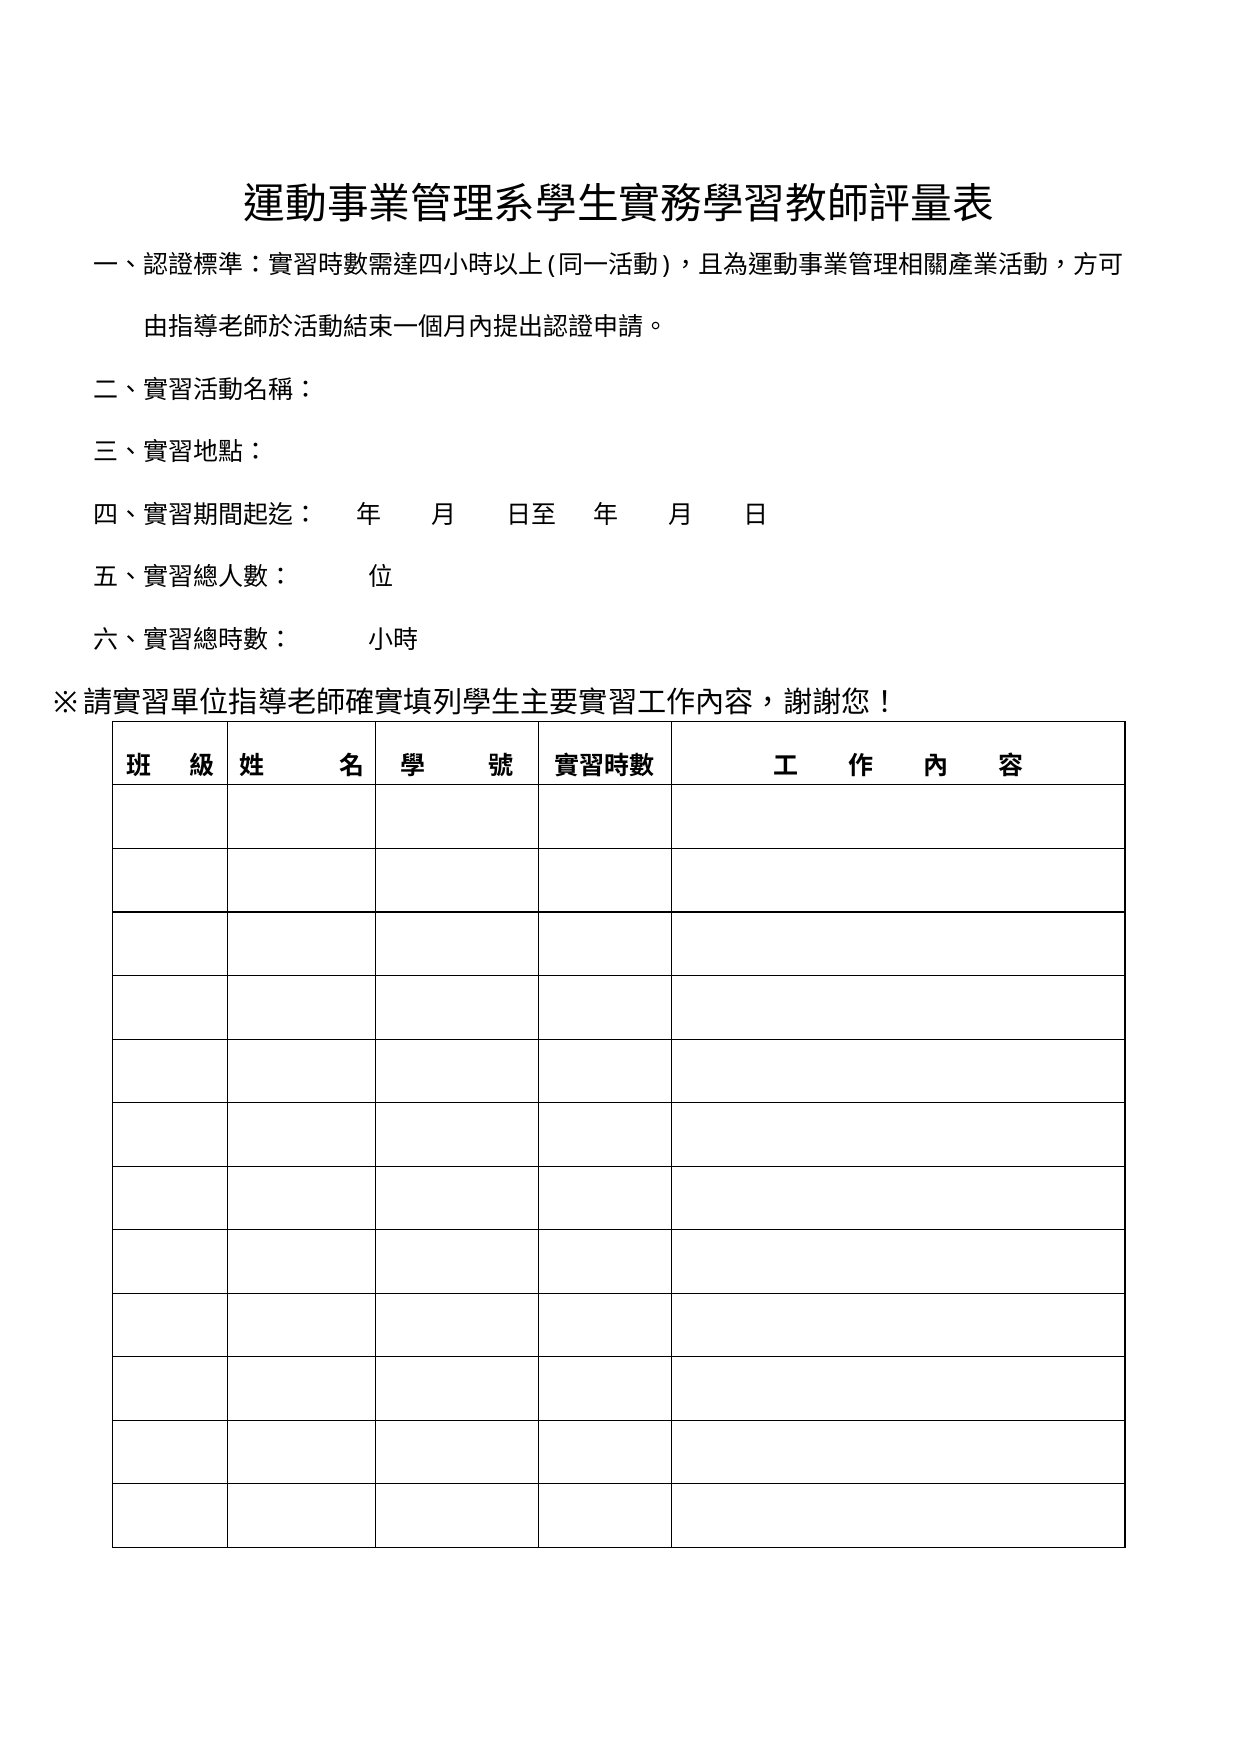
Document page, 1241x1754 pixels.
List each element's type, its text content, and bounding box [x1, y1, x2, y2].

table_cell [113, 1167, 227, 1229]
table_cell [228, 785, 375, 848]
table_cell [376, 849, 538, 911]
table_cell [228, 1421, 375, 1483]
table_cell [113, 1294, 227, 1356]
table_cell [228, 976, 375, 1038]
table_cell [672, 1484, 1124, 1547]
table_cell [539, 1103, 671, 1166]
table_cell [376, 1167, 538, 1229]
table_cell [113, 849, 227, 911]
table_cell [376, 1357, 538, 1420]
table_cell [672, 1103, 1124, 1166]
table_cell [113, 1357, 227, 1420]
table_cell [113, 1421, 227, 1483]
table_header 工 作 內 容 [672, 722, 1124, 784]
table_cell [228, 1103, 375, 1166]
table_cell [672, 1294, 1124, 1356]
text 五、實習總人數： 位 六、實習總時數： 小時 [94, 533, 1144, 658]
table_cell [113, 913, 227, 975]
table_cell [376, 1294, 538, 1356]
table_cell [376, 913, 538, 975]
table_cell [672, 785, 1124, 848]
table_cell [113, 1230, 227, 1293]
text 運動事業管理系學生實務學習教師評量表 [94, 158, 1144, 221]
table_cell [228, 913, 375, 975]
table_cell [113, 1103, 227, 1166]
table_cell [539, 1484, 671, 1547]
table_cell [113, 1040, 227, 1102]
table_header 實習時數 [539, 722, 671, 784]
table_cell [672, 1230, 1124, 1293]
text ※請實習單位指導老師確實填列學生主要實習工作內容，謝謝您！ [19, 658, 1144, 721]
table_cell [672, 1040, 1124, 1102]
table_cell [376, 1484, 538, 1547]
table_cell [376, 1230, 538, 1293]
table_cell [228, 1484, 375, 1547]
table_cell [672, 913, 1124, 975]
table_header 姓 名 [228, 722, 375, 784]
table_cell [539, 849, 671, 911]
table_cell [539, 1040, 671, 1102]
table_cell [113, 785, 227, 848]
table_cell [672, 1357, 1124, 1420]
table_cell [228, 1040, 375, 1102]
table_cell [539, 913, 671, 975]
table_cell [376, 1040, 538, 1102]
table_cell [228, 1294, 375, 1356]
table_cell [228, 1357, 375, 1420]
table_cell [672, 1421, 1124, 1483]
table_cell [228, 849, 375, 911]
table_cell [539, 976, 671, 1038]
table_cell [376, 1421, 538, 1483]
table_cell [539, 1167, 671, 1229]
table_cell [113, 976, 227, 1038]
table_header 學 號 [376, 722, 538, 784]
table_cell [376, 785, 538, 848]
text 四、實習期間起迄： 年 月 日至 年 月 日 [94, 471, 1144, 533]
table_cell [539, 785, 671, 848]
table_header 班 級 [113, 722, 227, 784]
table_cell [539, 1294, 671, 1356]
table_cell [539, 1357, 671, 1420]
table_cell [672, 849, 1124, 911]
table_cell [228, 1230, 375, 1293]
table_cell [113, 1484, 227, 1547]
table_cell [376, 1103, 538, 1166]
table_cell [539, 1230, 671, 1293]
text 一、認證標準：實習時數需達四小時以上(同一活動)，且為運動事業管理相關產業活動，方可由指導老師於活動結束一個月內提出認證申請。 [94, 221, 1144, 346]
table_cell [539, 1421, 671, 1483]
table_cell [376, 976, 538, 1038]
table_cell [672, 1167, 1124, 1229]
table_cell [672, 976, 1124, 1038]
text 二、實習活動名稱： 三、實習地點： [94, 346, 1144, 471]
table_cell [228, 1167, 375, 1229]
